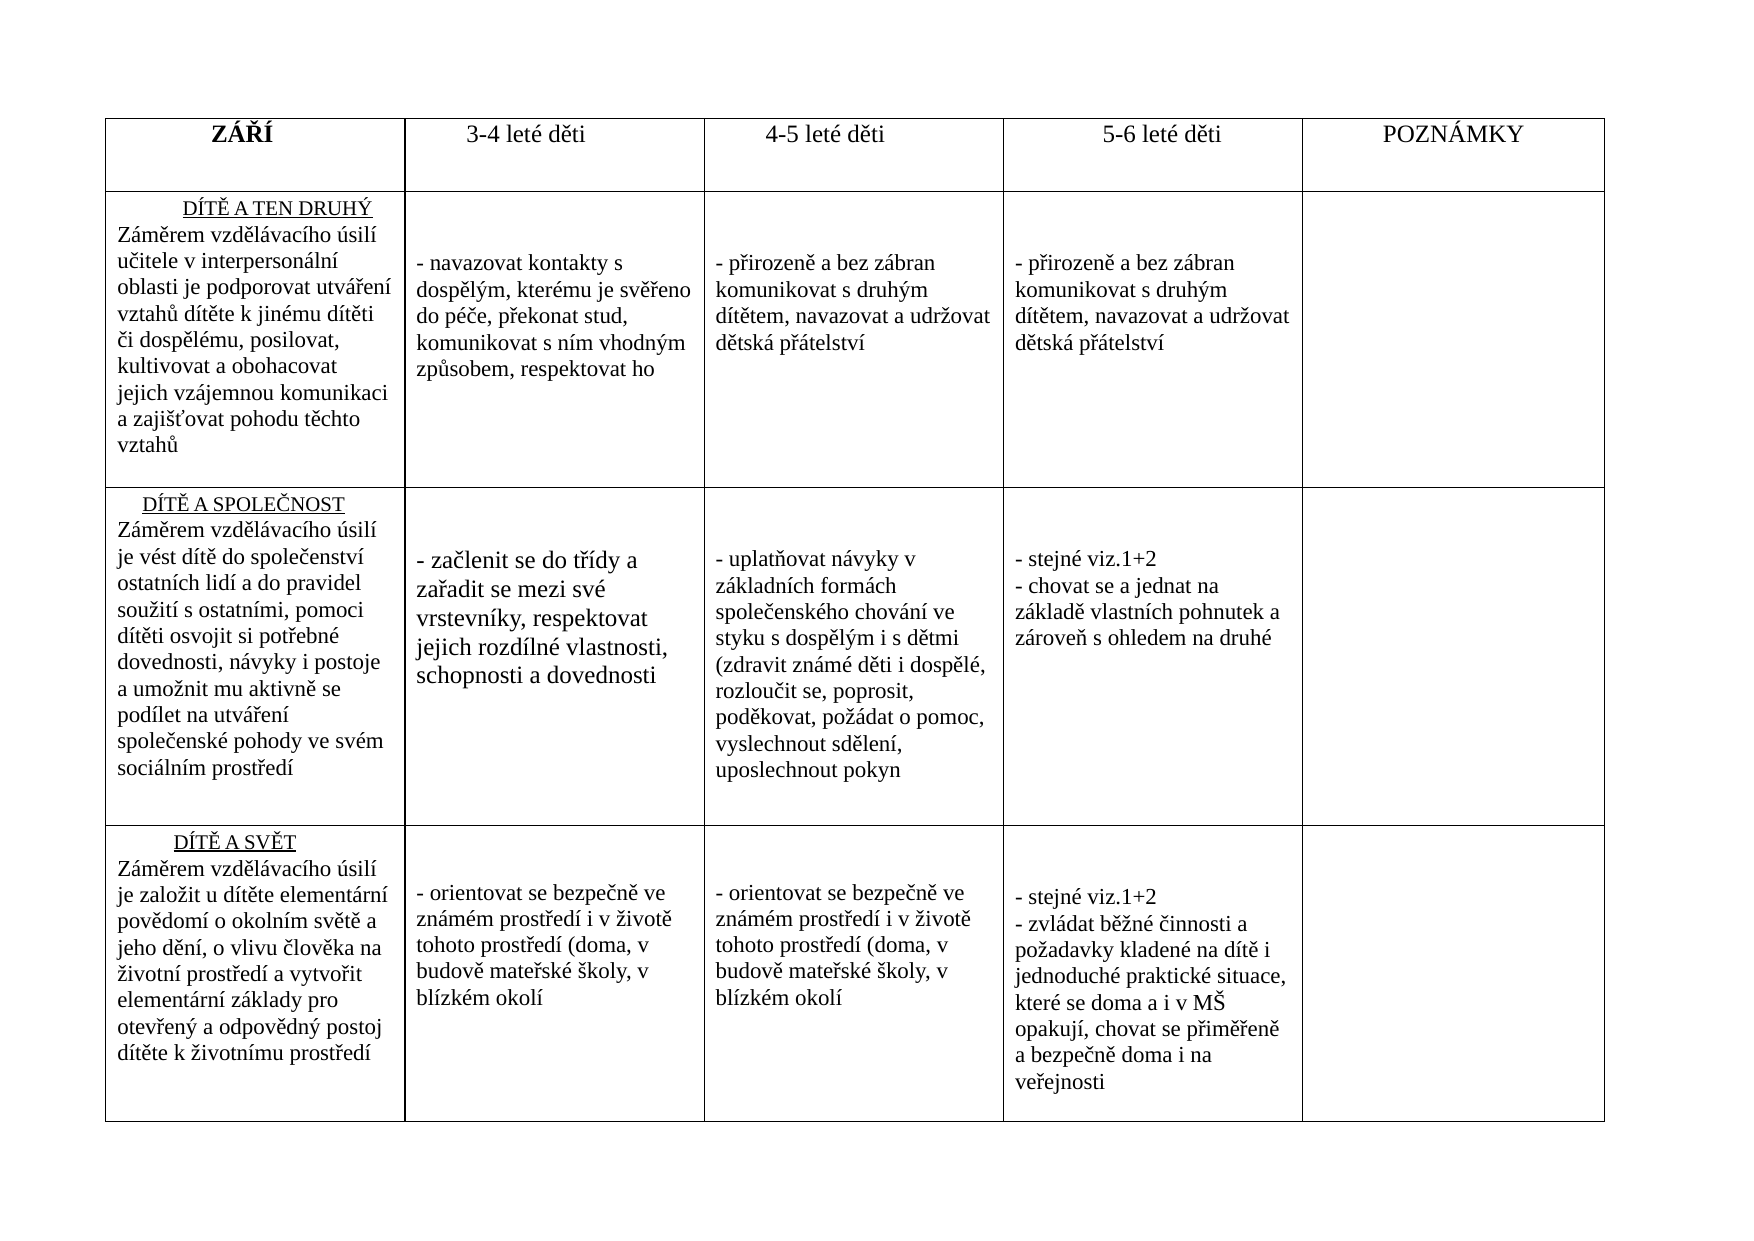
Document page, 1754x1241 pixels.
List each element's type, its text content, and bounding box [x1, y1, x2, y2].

table_cell DÍTĚ A SVĚT Záměrem vzdělávacího úsilí je založit u dítěte elementární povědomí o okolním světě a jeho dění, o vlivu člověka na životní prostředí a vytvořit elementární základy pro otevřený a odpovědný postoj dítěte k životnímu prostředí [106, 826, 404, 1121]
table_cell - navazovat kontakty s dospělým, kterému je svěřeno do péče, překonat stud, komunikovat s ním vhodným způsobem, respektovat ho [406, 192, 704, 487]
table_cell - přirozeně a bez zábran komunikovat s druhým dítětem, navazovat a udržovat dětská přátelství [1004, 192, 1302, 487]
table_cell [1303, 826, 1604, 1121]
table_cell - přirozeně a bez zábran komunikovat s druhým dítětem, navazovat a udržovat dětská přátelství [705, 192, 1003, 487]
table_cell - stejné viz.1+2 - chovat se a jednat na základě vlastních pohnutek a zároveň s ohledem na druhé [1004, 488, 1302, 825]
table_header 4-5 leté děti [705, 119, 1003, 191]
table_cell [1303, 192, 1604, 487]
table_cell [1303, 488, 1604, 825]
table_cell DÍTĚ A SPOLEČNOST Záměrem vzdělávacího úsilí je vést dítě do společenství ostatních lidí a do pravidel soužití s ostatními, pomoci dítěti osvojit si potřebné dovednosti, návyky i postoje a umožnit mu aktivně se podílet na utváření společenské pohody ve svém sociálním prostředí [106, 488, 404, 825]
table_cell - uplatňovat návyky v základních formách společenského chování ve styku s dospělým i s dětmi (zdravit známé děti i dospělé, rozloučit se, poprosit, poděkovat, požádat o pomoc, vyslechnout sdělení, uposlechnout pokyn [705, 488, 1003, 825]
table_header ZÁŘÍ [106, 119, 404, 191]
table_cell DÍTĚ A TEN DRUHÝ Záměrem vzdělávacího úsilí učitele v interpersonální oblasti je podporovat utváření vztahů dítěte k jinému dítěti či dospělému, posilovat, kultivovat a obohacovat jejich vzájemnou komunikaci a zajišťovat pohodu těchto vztahů [106, 192, 404, 487]
table_cell - stejné viz.1+2 - zvládat běžné činnosti a požadavky kladené na dítě i jednoduché praktické situace, které se doma a i v MŠ opakují, chovat se přiměřeně a bezpečně doma i na veřejnosti [1004, 826, 1302, 1121]
table_cell - začlenit se do třídy a zařadit se mezi své vrstevníky, respektovat jejich rozdílné vlastnosti, schopnosti a dovednosti [406, 488, 704, 825]
table_header 5-6 leté děti [1004, 119, 1302, 191]
table_header POZNÁMKY [1303, 119, 1604, 191]
table_cell - orientovat se bezpečně ve známém prostředí i v životě tohoto prostředí (doma, v budově mateřské školy, v blízkém okolí [406, 826, 704, 1121]
table_header 3-4 leté děti [406, 119, 704, 191]
table_cell - orientovat se bezpečně ve známém prostředí i v životě tohoto prostředí (doma, v budově mateřské školy, v blízkém okolí [705, 826, 1003, 1121]
